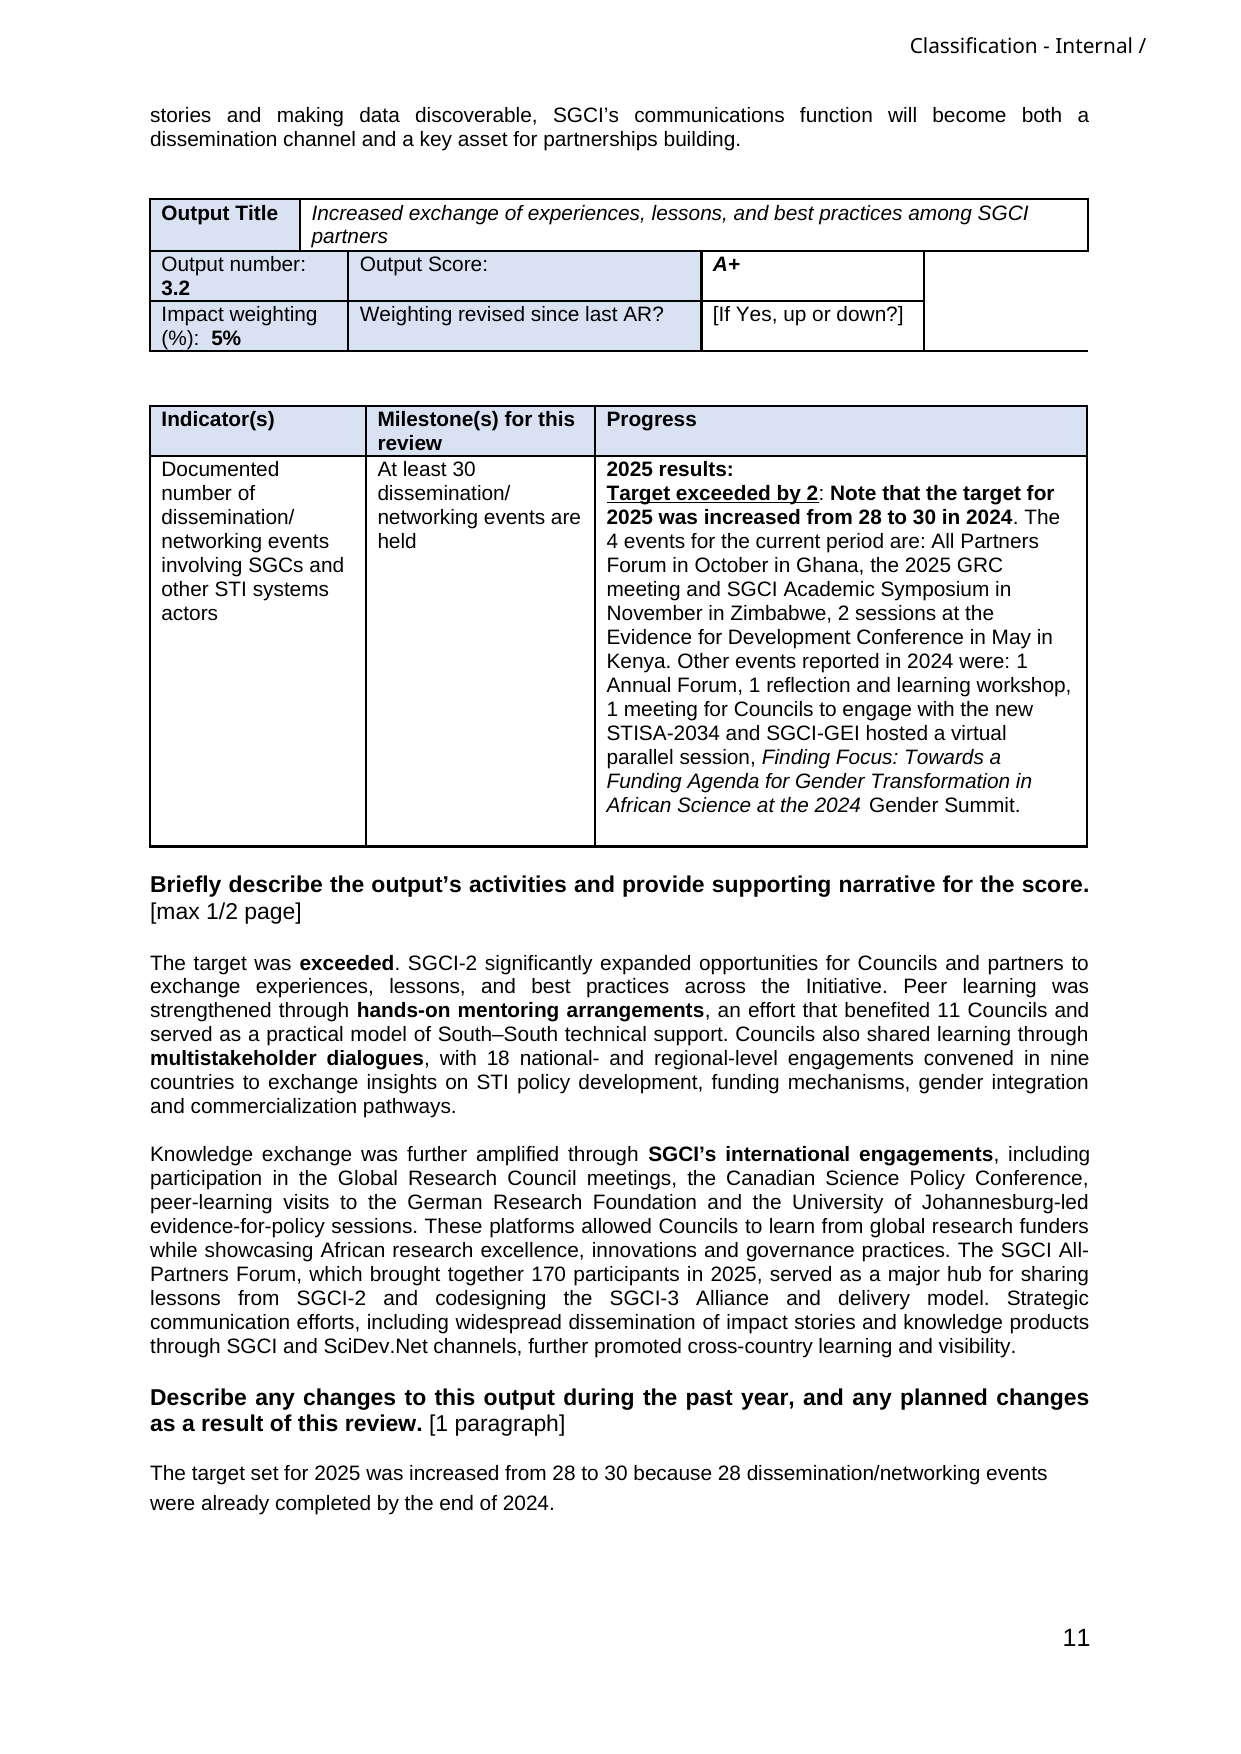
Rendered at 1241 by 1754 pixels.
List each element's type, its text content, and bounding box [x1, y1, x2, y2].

text stories and making data discoverable, SGCI’s communications function will become both a dissemination channel and a key asset for partnerships building. [150, 102, 1090, 150]
table_cell Output Score: [349, 252, 700, 300]
table_header Indicator(s) [151, 407, 365, 455]
table_cell Documented number of dissemination/ networking events involving SGCs and other STI systems actors [151, 457, 365, 845]
text The target was exceeded. SGCI-2 significantly expanded opportunities for Councils and partners to exchange experiences, lessons, and best practices across the Initiative. Peer learning was strengthened through hands-on mentoring arrangements, an effort that benefited 11 Councils and served as a practical model of South–South technical support. Councils also shared learning through multistakeholder dialogues, with 18 national- and regional-level engagements convened in nine countries to exchange insights on STI policy development, funding mechanisms, gender integration and commercialization pathways. [150, 950, 1090, 1118]
table_cell [925, 252, 1088, 300]
table_header Increased exchange of experiences, lessons, and best practices among SGCI partners [301, 200, 1087, 250]
table_cell [701, 352, 1088, 381]
table_cell Impact weighting (%): 5% [151, 302, 347, 350]
table_header Progress [596, 407, 1086, 455]
table_header Output Title [151, 200, 299, 250]
text The target set for 2025 was increased from 28 to 30 because 28 dissemination/networking events were already completed by the end of 2024. [150, 1461, 1090, 1514]
text Knowledge exchange was further amplified through SGCI’s international engagements, including participation in the Global Research Council meetings, the Canadian Science Policy Conference, peer-learning visits to the German Research Foundation and the University of Johannesburg-led evidence-for-policy sessions. These platforms allowed Councils to learn from global research funders while showcasing African research excellence, innovations and governance practices. The SGCI All-Partners Forum, which brought together 170 participants in 2025, served as a major hub for sharing lessons from SGCI-2 and codesigning the SGCI-3 Alliance and delivery model. Strategic communication efforts, including widespread dissemination of impact stories and knowledge products through SGCI and SciDev.Net channels, further promoted cross-country learning and visibility. [150, 1142, 1090, 1358]
table_cell 2025 results: Target exceeded by 2: Note that the target for 2025 was increased from 28 to 30 in 2024. The 4 events for the current period are: All Partners Forum in October in Ghana, the 2025 GRC meeting and SGCI Academic Symposium in November in Zimbabwe, 2 sessions at the Evidence for Development Conference in May in Kenya. Other events reported in 2024 were: 1 Annual Forum, 1 reflection and learning workshop, 1 meeting for Councils to engage with the new STISA-2034 and SGCI-GEI hosted a virtual parallel session, Finding Focus: Towards a Funding Agenda for Gender Transformation in African Science at the 2024 Gender Summit. [596, 457, 1086, 845]
table_cell Weighting revised since last AR? [349, 302, 700, 350]
table_cell At least 30 dissemination/ networking events are held [367, 457, 594, 845]
table_cell Output number: 3.2 [151, 252, 347, 300]
text Describe any changes to this output during the past year, and any planned changes as a result of this review. [1 paragraph] [150, 1384, 1090, 1437]
table_cell [300, 352, 348, 381]
table_cell [If Yes, up or down?] [703, 302, 923, 350]
table_header Milestone(s) for this review [367, 407, 594, 455]
table_cell [925, 300, 1088, 350]
table_cell [348, 352, 443, 381]
text Briefly describe the output’s activities and provide supporting narrative for the score. [max 1/2 page] [150, 871, 1090, 924]
table_cell [443, 352, 701, 381]
table_cell A+ [703, 252, 923, 300]
table_cell [150, 352, 300, 381]
